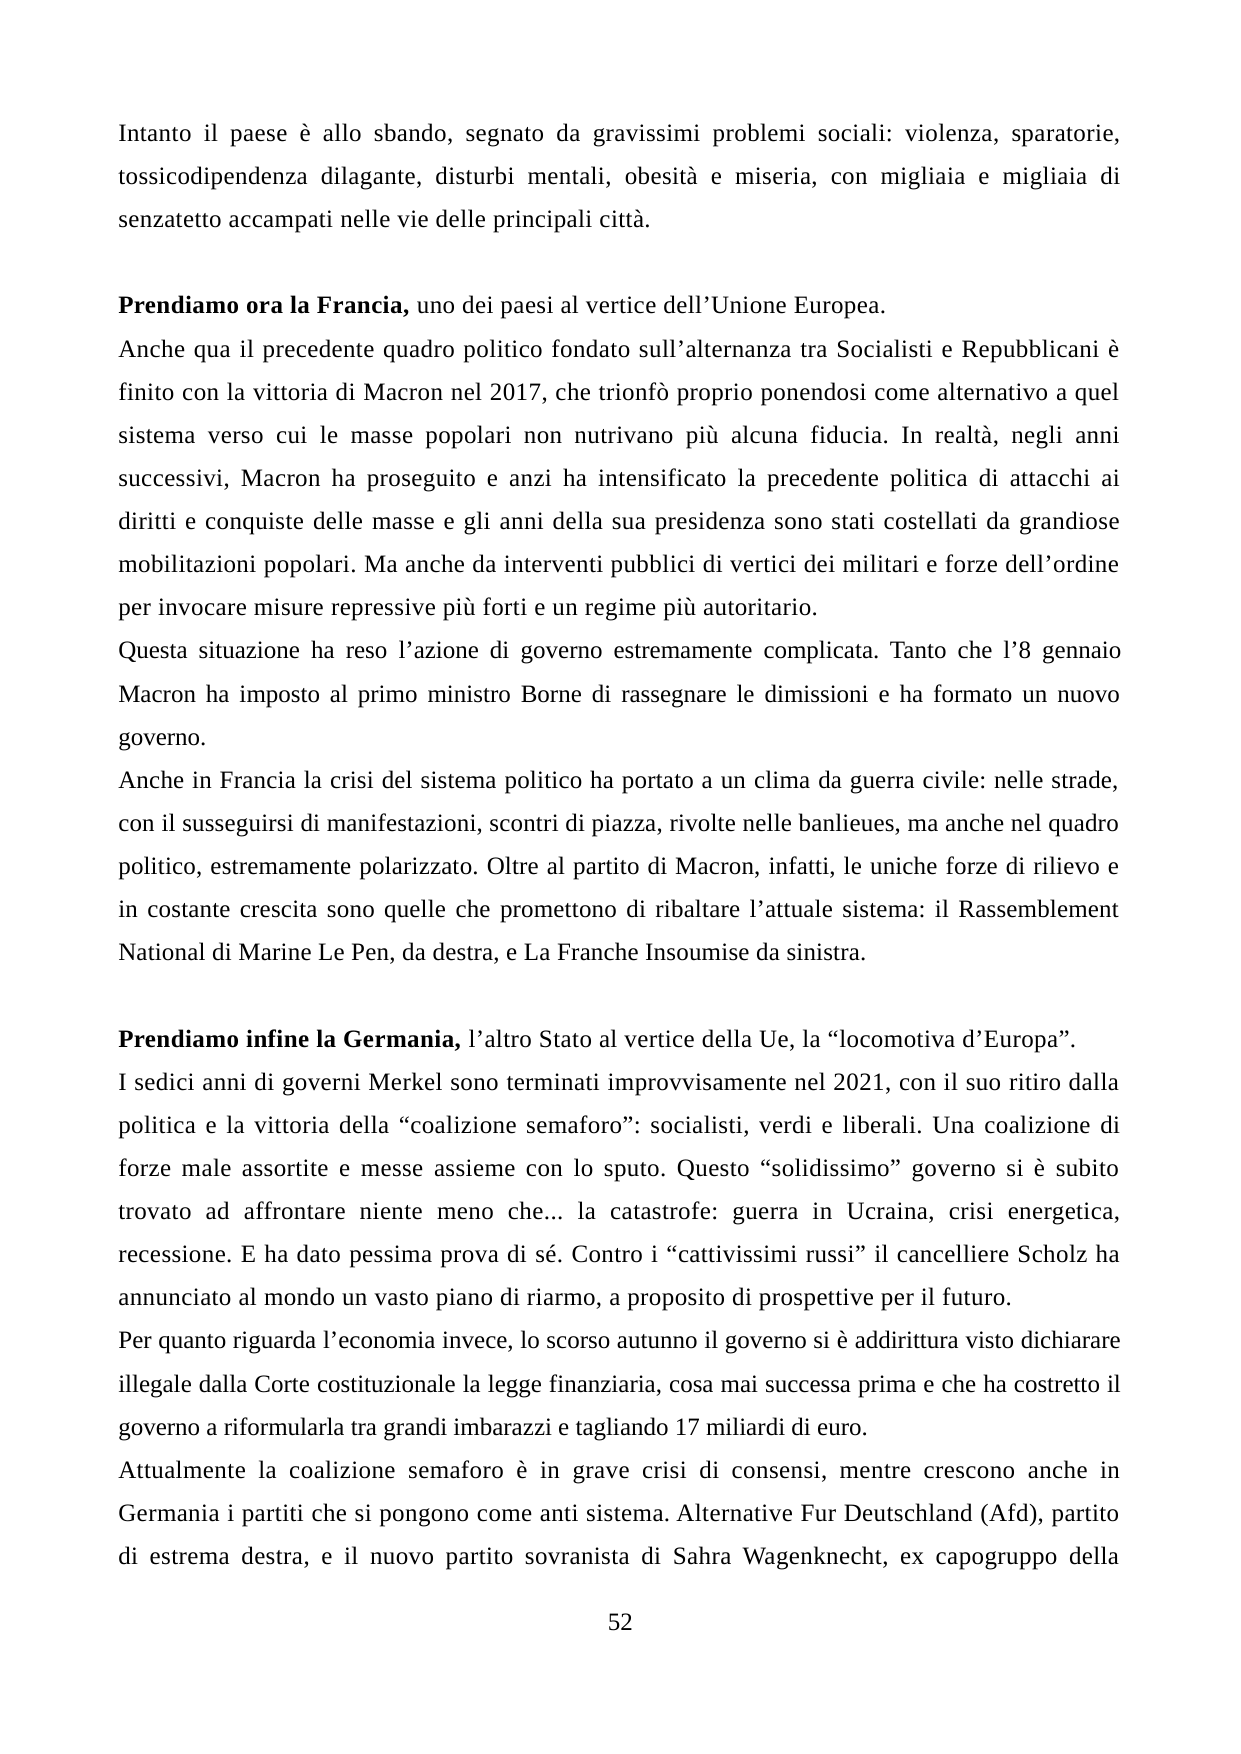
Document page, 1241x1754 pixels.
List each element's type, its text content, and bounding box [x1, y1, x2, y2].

text Prendiamo infine la Germania, l’altro Stato al vertice della Ue, la “locomotiva d’Europa”. [118, 1024, 1122, 1052]
text Questa situazione ha reso l’azione di governo estremamente complicata. Tanto che l’8 gennaio Macron ha imposto al primo ministro Borne di rassegnare le dimissioni e ha formato un nuovo governo. [118, 636, 1122, 751]
text Anche in Francia la crisi del sistema politico ha portato a un clima da guerra civile: nelle strade, con il susseguirsi di manifestazioni, scontri di piazza, rivolte nelle banlieues, ma anche nel quadro politico, estremamente polarizzato. Oltre al partito di Macron, infatti, le uniche forze di rilievo e in costante crescita sono quelle che promettono di ribaltare l’attuale sistema: il Rassemblement National di Marine Le Pen, da destra, e La Franche Insoumise da sinistra. [118, 765, 1122, 966]
text Anche qua il precedente quadro politico fondato sull’alternanza tra Socialisti e Repubblicani è finito con la vittoria di Macron nel 2017, che trionfò proprio ponendosi come alternativo a quel sistema verso cui le masse popolari non nutrivano più alcuna fiducia. In realtà, negli anni successivi, Macron ha proseguito e anzi ha intensificato la precedente politica di attacchi ai diritti e conquiste delle masse e gli anni della sua presidenza sono stati costellati da grandiose mobilitazioni popolari. Ma anche da interventi pubblici di vertici dei militari e forze dell’ordine per invocare misure repressive più forti e un regime più autoritario. [118, 334, 1122, 621]
text Intanto il paese è allo sbando, segnato da gravissimi problemi sociali: violenza, sparatorie, tossicodipendenza dilagante, disturbi mentali, obesità e miseria, con migliaia e migliaia di senzatetto accampati nelle vie delle principali città. [118, 118, 1122, 233]
text Per quanto riguarda l’economia invece, lo scorso autunno il governo si è addirittura visto dichiarare illegale dalla Corte costituzionale la legge finanziaria, cosa mai successa prima e che ha costretto il governo a riformularla tra grandi imbarazzi e tagliando 17 miliardi di euro. [118, 1326, 1122, 1441]
text I sedici anni di governi Merkel sono terminati improvvisamente nel 2021, con il suo ritiro dalla politica e la vittoria della “coalizione semaforo”: socialisti, verdi e liberali. Una coalizione di forze male assortite e messe assieme con lo sputo. Questo “solidissimo” governo si è subito trovato ad affrontare niente meno che... la catastrofe: guerra in Ucraina, crisi energetica, recessione. E ha dato pessima prova di sé. Contro i “cattivissimi russi” il cancelliere Scholz ha annunciato al mondo un vasto piano di riarmo, a proposito di prospettive per il futuro. [118, 1067, 1122, 1311]
text Attualmente la coalizione semaforo è in grave crisi di consensi, mentre crescono anche in Germania i partiti che si pongono come anti sistema. Alternative Fur Deutschland (Afd), partito di estrema destra, e il nuovo partito sovranista di Sahra Wagenknecht, ex capogruppo della [118, 1455, 1122, 1570]
text Prendiamo ora la Francia, uno dei paesi al vertice dell’Unione Europea. [118, 291, 1122, 319]
